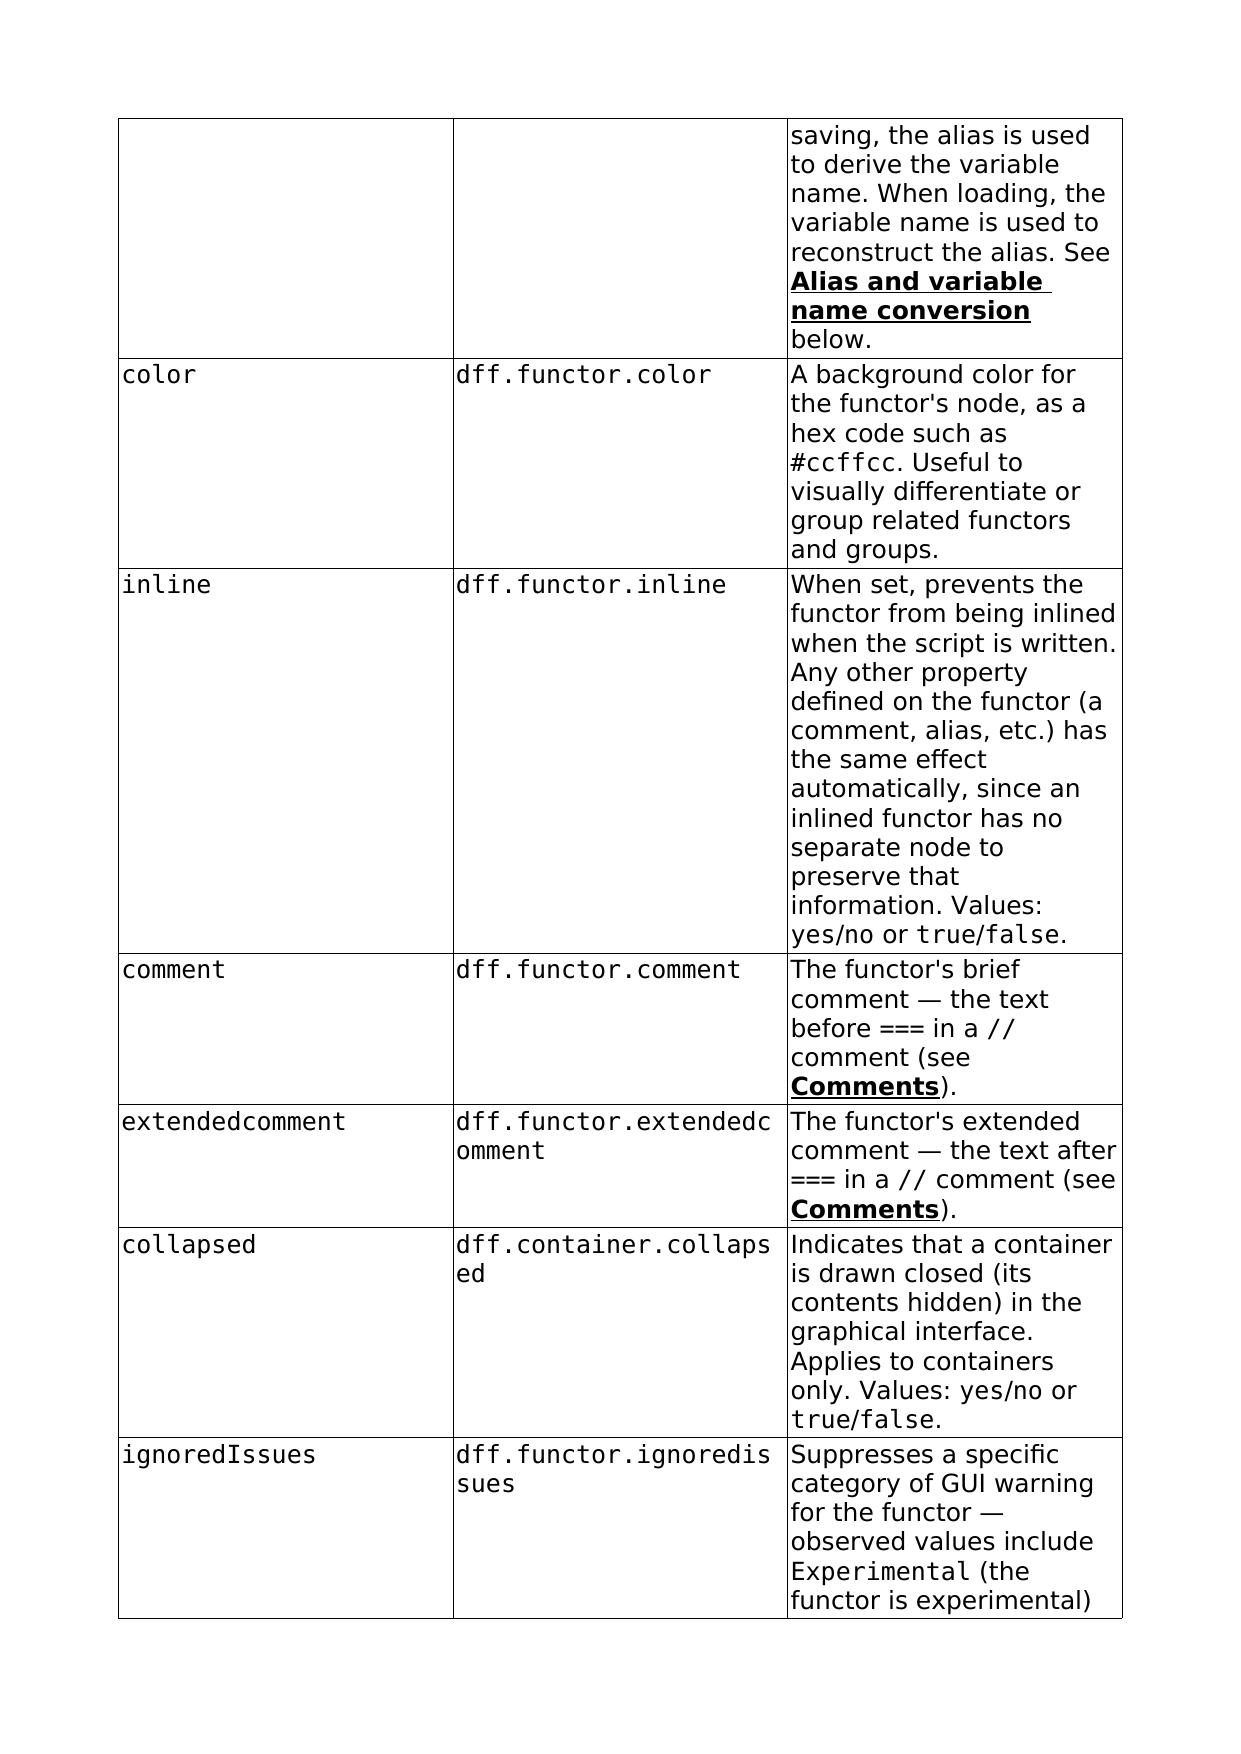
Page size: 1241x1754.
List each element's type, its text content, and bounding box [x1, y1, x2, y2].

table_cell comment [119, 954, 453, 1104]
table_cell [454, 119, 787, 357]
table_cell collapsed [119, 1228, 453, 1437]
table_cell color [119, 359, 453, 567]
table_cell The functor's extended comment — the text after === in a // comment (see Comments). [788, 1105, 1122, 1227]
table_cell A background color for the functor's node, as a hex code such as #ccffcc. Useful to visually differentiate or group related functors and groups. [788, 359, 1122, 567]
table_cell dff.functor.comment [454, 954, 787, 1104]
table_cell dff.container.collapsed [454, 1228, 787, 1437]
table_cell extendedcomment [119, 1105, 453, 1227]
table_cell ignoredIssues [119, 1438, 453, 1618]
table_cell dff.functor.color [454, 359, 787, 567]
table_cell saving, the alias is used to derive the variable name. When loading, the variable name is used to reconstruct the alias. See Alias and variable name conversion below. [788, 119, 1122, 357]
table_cell Suppresses a specific category of GUI warning for the functor — observed values include Experimental (the functor is experimental) [788, 1438, 1122, 1618]
table_cell dff.functor.inline [454, 569, 787, 953]
table_cell inline [119, 569, 453, 953]
table_cell dff.functor.ignoredissues [454, 1438, 787, 1618]
table_cell The functor's brief comment — the text before === in a // comment (see Comments). [788, 954, 1122, 1104]
table_cell [119, 119, 453, 357]
table_cell Indicates that a container is drawn closed (its contents hidden) in the graphical interface. Applies to containers only. Values: yes/no or true/false. [788, 1228, 1122, 1437]
table_cell When set, prevents the functor from being inlined when the script is written. Any other property defined on the functor (a comment, alias, etc.) has the same effect automatically, since an inlined functor has no separate node to preserve that information. Values: yes/no or true/false. [788, 569, 1122, 953]
table_cell dff.functor.extendedcomment [454, 1105, 787, 1227]
